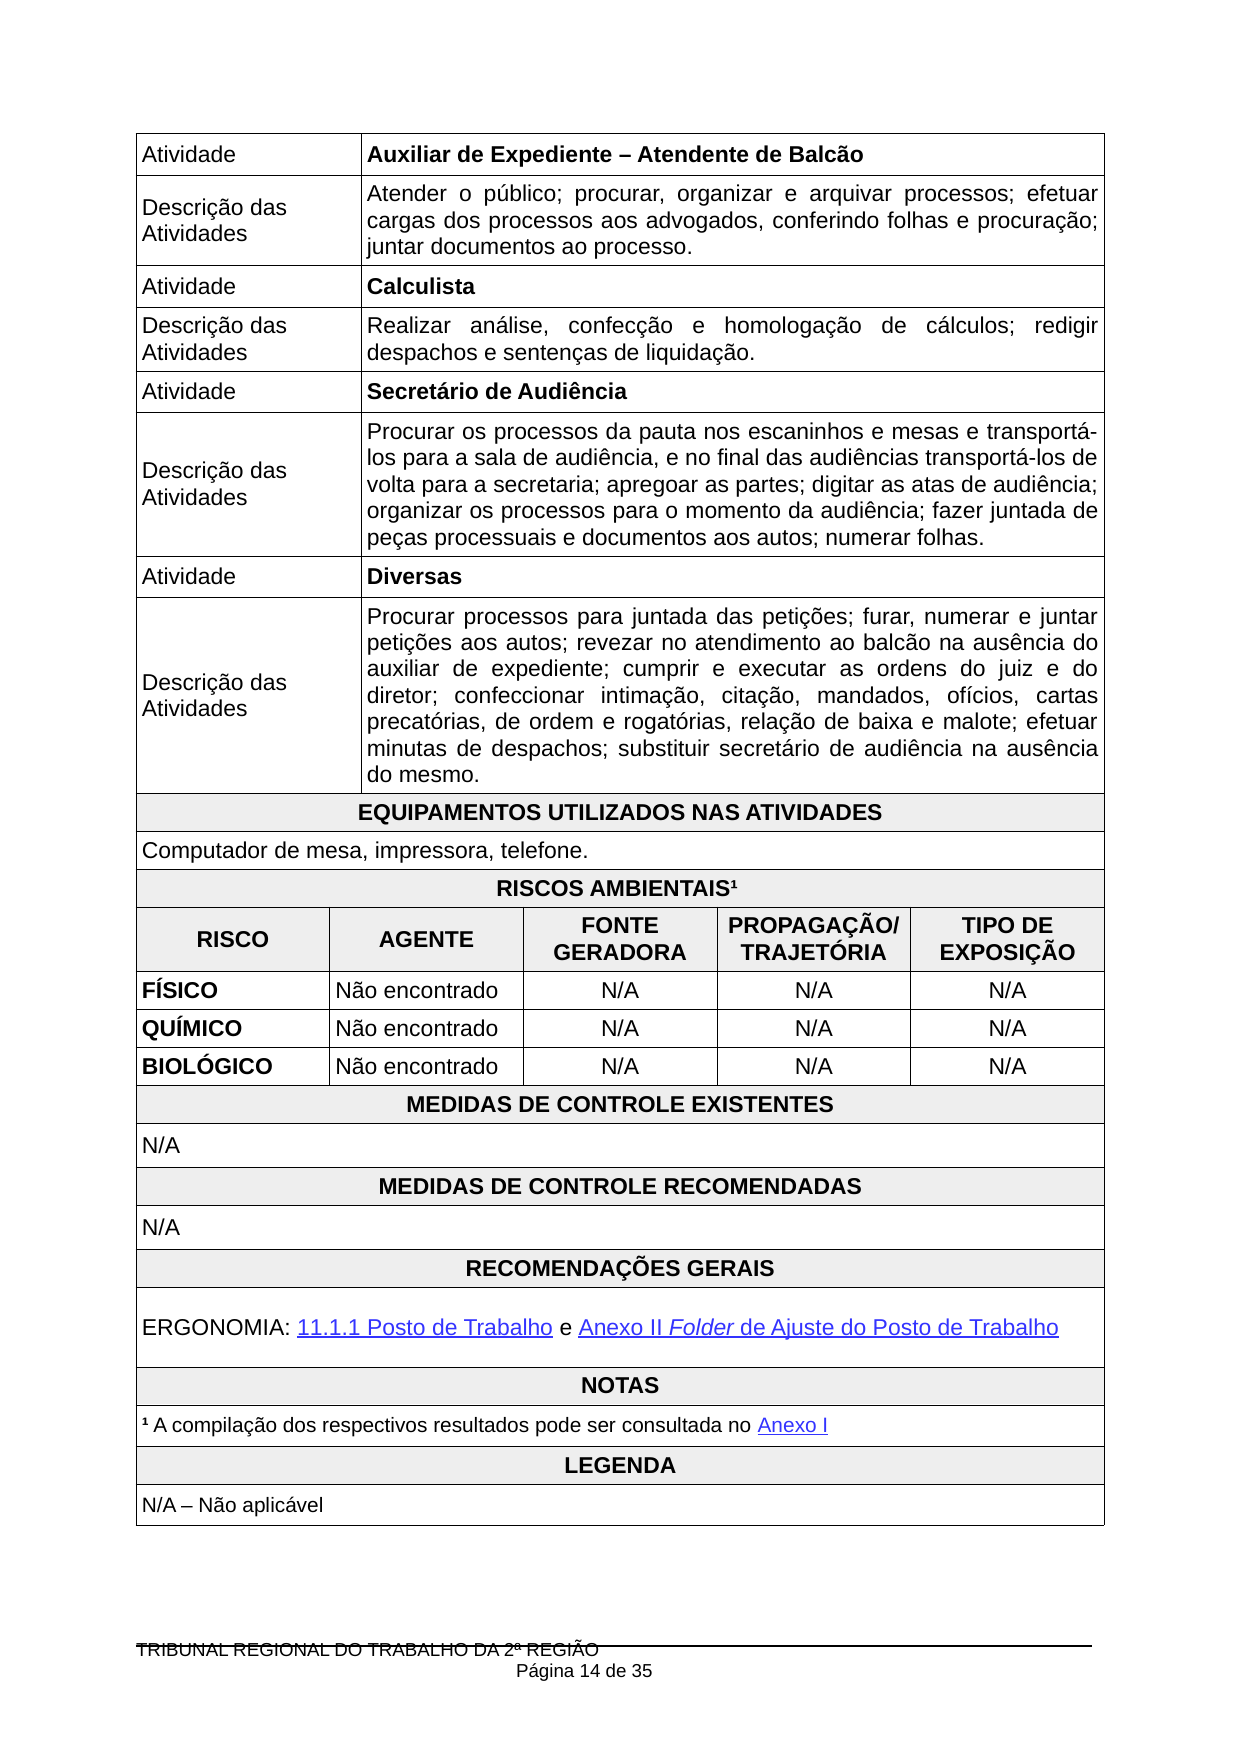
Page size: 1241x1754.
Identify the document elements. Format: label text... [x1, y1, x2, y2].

table_cell AGENTE [330, 908, 523, 971]
table_cell Procurar processos para juntada das petições; furar, numerar e juntar petições aos autos; revezar no atendimento ao balcão na ausência do auxiliar de expediente; cumprir e executar as ordens do juiz e do diretor; confeccionar intimação, citação, mandados, ofícios, cartas precatórias, de ordem e rogatórias, relação de baixa e malote; efetuar minutas de despachos; substituir secretário de audiência na ausência do mesmo. [362, 598, 1104, 793]
table_cell N/A [524, 1010, 717, 1047]
table_cell N/A [718, 1048, 910, 1085]
table_cell N/A [524, 972, 717, 1009]
table_cell Descrição das Atividades [137, 598, 361, 793]
table_cell N/A [911, 1010, 1104, 1047]
table_cell N/A – Não aplicável [137, 1485, 1104, 1525]
table_cell FONTE GERADORA [524, 908, 717, 971]
table_cell Atividade [137, 266, 361, 307]
table_cell N/A [137, 1124, 1104, 1167]
table_cell EQUIPAMENTOS UTILIZADOS NAS ATIVIDADES [137, 794, 1104, 831]
table_cell PROPAGAÇÃO/ TRAJETÓRIA [718, 908, 910, 971]
table_cell Descrição das Atividades [137, 413, 361, 556]
table_cell Computador de mesa, impressora, telefone. [137, 832, 1104, 869]
table_cell Calculista [362, 266, 1104, 307]
table_cell RECOMENDAÇÕES GERAIS [137, 1250, 1104, 1287]
table_cell RISCOS AMBIENTAIS¹ [137, 870, 1104, 907]
table_cell Atender o público; procurar, organizar e arquivar processos; efetuar cargas dos processos aos advogados, conferindo folhas e procuração; juntar documentos ao processo. [362, 176, 1104, 265]
table_cell NOTAS [137, 1368, 1104, 1404]
table_cell Não encontrado [330, 972, 523, 1009]
table_cell ¹ A compilação dos respectivos resultados pode ser consultada no Anexo I [137, 1406, 1104, 1446]
table_cell N/A [524, 1048, 717, 1085]
table_cell N/A [718, 1010, 910, 1047]
table_cell N/A [911, 972, 1104, 1009]
table_cell N/A [137, 1206, 1104, 1249]
table_cell N/A [911, 1048, 1104, 1085]
table_cell Atividade [137, 557, 361, 597]
table_cell Procurar os processos da pauta nos escaninhos e mesas e transportá-los para a sala de audiência, e no final das audiências transportá-los de volta para a secretaria; apregoar as partes; digitar as atas de audiência; organizar os processos para o momento da audiência; fazer juntada de peças processuais e documentos aos autos; numerar folhas. [362, 413, 1104, 556]
table_cell N/A [718, 972, 910, 1009]
table_cell Secretário de Audiência [362, 372, 1104, 412]
table_cell FÍSICO [137, 972, 329, 1009]
table_cell Não encontrado [330, 1048, 523, 1085]
table_cell Auxiliar de Expediente – Atendente de Balcão [362, 134, 1104, 174]
table_cell Descrição das Atividades [137, 308, 361, 371]
table_cell Não encontrado [330, 1010, 523, 1047]
table_cell Atividade [137, 134, 361, 174]
table_cell RISCO [137, 908, 329, 971]
table_cell BIOLÓGICO [137, 1048, 329, 1085]
table_cell Descrição das Atividades [137, 176, 361, 265]
table_cell Atividade [137, 372, 361, 412]
table_cell TIPO DE EXPOSIÇÃO [911, 908, 1104, 971]
table_cell Realizar análise, confecção e homologação de cálculos; redigir despachos e sentenças de liquidação. [362, 308, 1104, 371]
table_cell ERGONOMIA: 11.1.1 Posto de Trabalho e Anexo II Folder de Ajuste do Posto de Trabalho [137, 1288, 1104, 1367]
table_cell MEDIDAS DE CONTROLE RECOMENDADAS [137, 1168, 1104, 1205]
table_cell QUÍMICO [137, 1010, 329, 1047]
table_cell LEGENDA [137, 1447, 1104, 1484]
table_cell MEDIDAS DE CONTROLE EXISTENTES [137, 1086, 1104, 1123]
table_cell Diversas [362, 557, 1104, 597]
